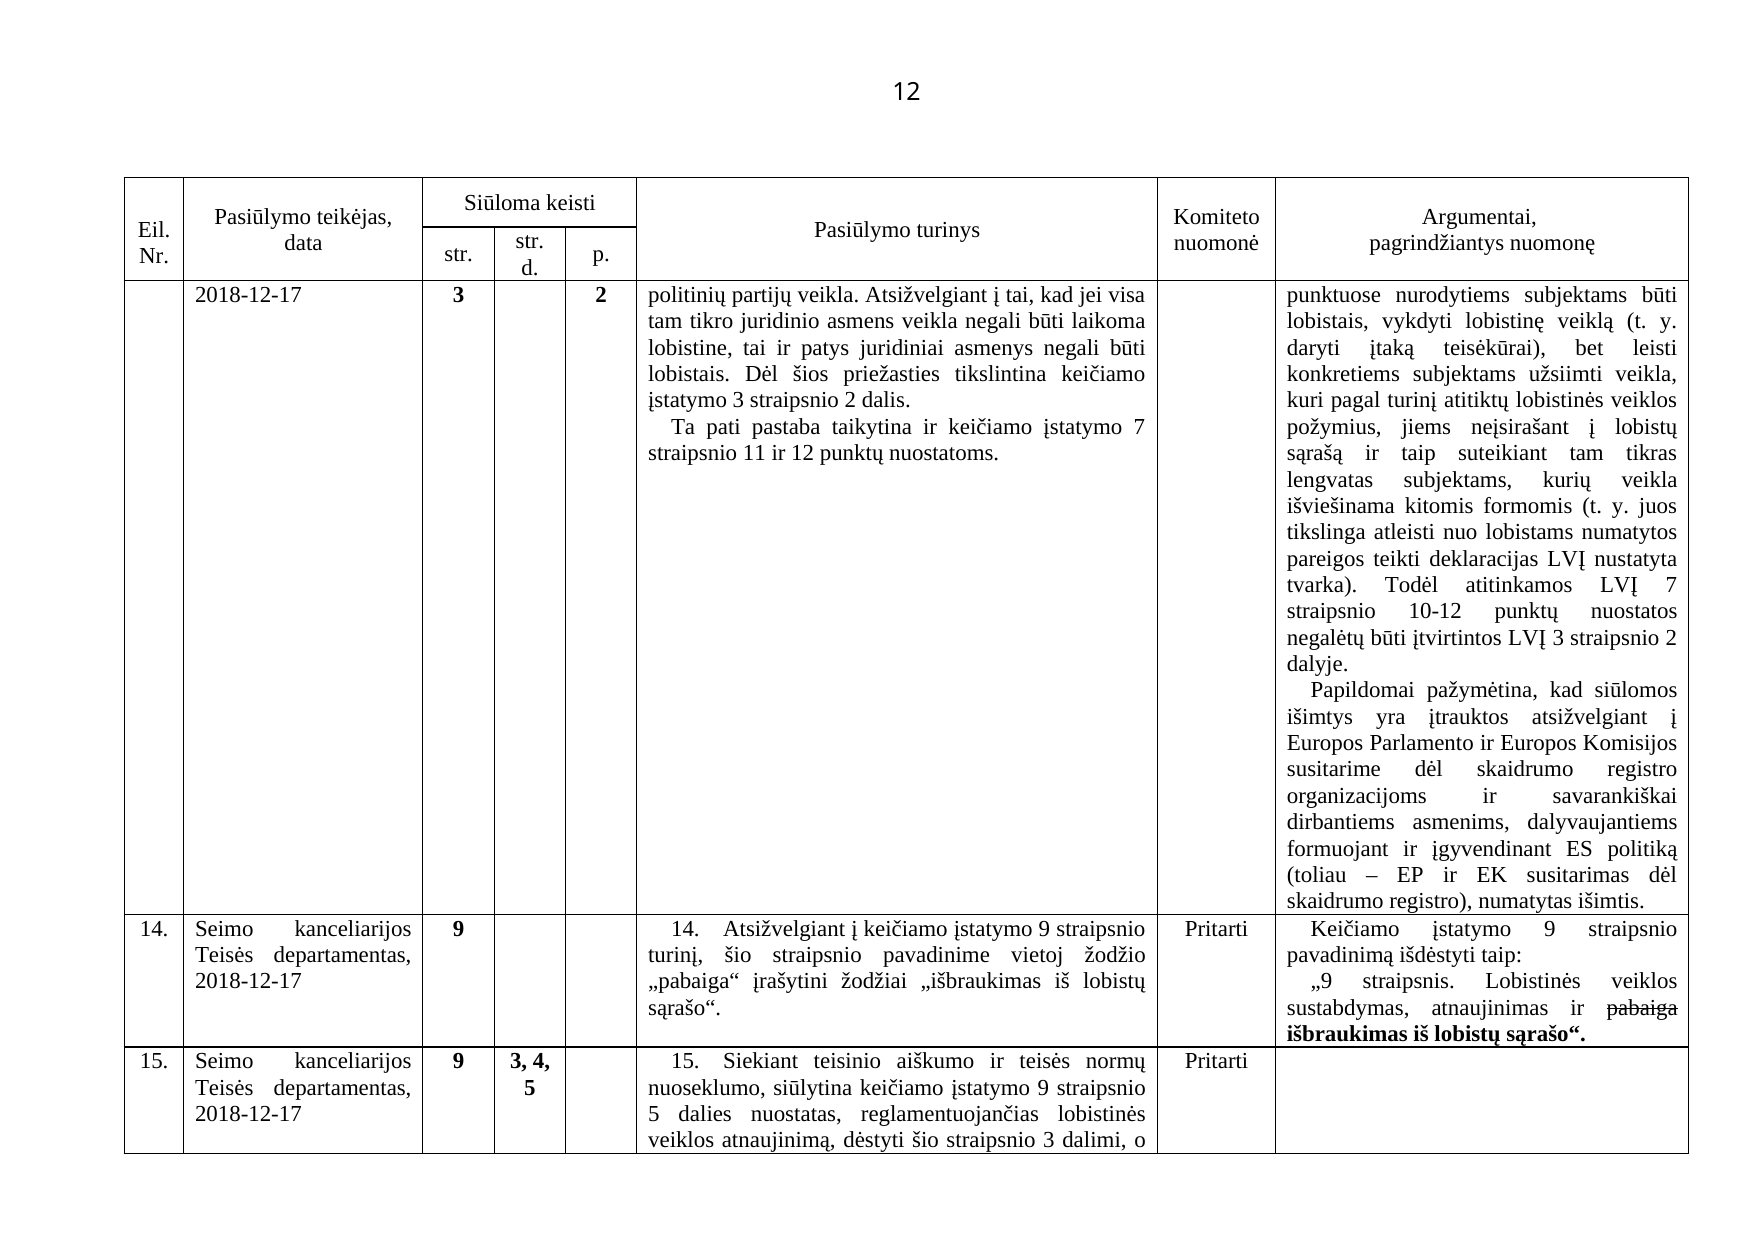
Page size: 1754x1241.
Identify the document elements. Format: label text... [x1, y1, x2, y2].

table_header Komiteto nuomonė [1158, 178, 1275, 280]
table_cell str. d. [495, 228, 565, 280]
table_cell 15. [125, 1048, 183, 1153]
table_cell Seimo kanceliarijos Teisės departamentas, 2018-12-17 [184, 1048, 422, 1153]
table_cell 14. Atsižvelgiant į keičiamo įstatymo 9 straipsnio turinį, šio straipsnio pavadinime vietoj žodžio „pabaiga“ įrašytini žodžiai „išbraukimas iš lobistų sąrašo“. [637, 915, 1157, 1046]
table_cell 3 [423, 281, 494, 914]
table_cell 9 [423, 915, 494, 1046]
table_cell [1158, 281, 1275, 914]
table_header Pasiūlymo teikėjas, data [184, 178, 422, 280]
table_cell 14. [125, 915, 183, 1046]
table_cell politinių partijų veikla. Atsižvelgiant į tai, kad jei visa tam tikro juridinio asmens veikla negali būti laikoma lobistine, tai ir patys juridiniai asmenys negali būti lobistais. Dėl šios priežasties tikslintina keičiamo įstatymo 3 straipsnio 2 dalis. Ta pati pastaba taikytina ir keičiamo įstatymo 7 straipsnio 11 ir 12 punktų nuostatoms. [637, 281, 1157, 914]
table_cell 9 [423, 1048, 494, 1153]
table_cell [495, 281, 565, 914]
table_cell 2018-12-17 [184, 281, 422, 914]
table_cell [495, 915, 565, 1046]
table_cell 3, 4, 5 [495, 1048, 565, 1153]
table_header Pasiūlymo turinys [637, 178, 1157, 280]
table_cell [566, 915, 636, 1046]
table_cell [125, 281, 183, 914]
table_cell p. [566, 228, 636, 280]
table_cell 2 [566, 281, 636, 914]
table_cell Keičiamo įstatymo 9 straipsnio pavadinimą išdėstyti taip: „9 straipsnis. Lobistinės veiklos sustabdymas, atnaujinimas ir pabaiga išbraukimas iš lobistų sąrašo“. [1276, 915, 1688, 1046]
table_header Siūloma keisti [423, 178, 636, 226]
table_cell str. [423, 228, 494, 280]
table_cell [1276, 1048, 1688, 1153]
table_header Argumentai, pagrindžiantys nuomonę [1276, 178, 1688, 280]
table_cell Seimo kanceliarijos Teisės departamentas, 2018-12-17 [184, 915, 422, 1046]
table_cell 15. Siekiant teisinio aiškumo ir teisės normų nuoseklumo, siūlytina keičiamo įstatymo 9 straipsnio 5 dalies nuostatas, reglamentuojančias lobistinės veiklos atnaujinimą, dėstyti šio straipsnio 3 dalimi, o [637, 1048, 1157, 1153]
table_cell [566, 1048, 636, 1153]
table_header Eil. Nr. [125, 178, 183, 280]
table_cell Pritarti [1158, 1048, 1275, 1153]
table_cell Pritarti [1158, 915, 1275, 1046]
table_cell punktuose nurodytiems subjektams būti lobistais, vykdyti lobistinę veiklą (t. y. daryti įtaką teisėkūrai), bet leisti konkretiems subjektams užsiimti veikla, kuri pagal turinį atitiktų lobistinės veiklos požymius, jiems neįsirašant į lobistų sąrašą ir taip suteikiant tam tikras lengvatas subjektams, kurių veikla išviešinama kitomis formomis (t. y. juos tikslinga atleisti nuo lobistams numatytos pareigos teikti deklaracijas LVĮ nustatyta tvarka). Todėl atitinkamos LVĮ 7 straipsnio 10-12 punktų nuostatos negalėtų būti įtvirtintos LVĮ 3 straipsnio 2 dalyje. Papildomai pažymėtina, kad siūlomos išimtys yra įtrauktos atsižvelgiant į Europos Parlamento ir Europos Komisijos susitarime dėl skaidrumo registro organizacijoms ir savarankiškai dirbantiems asmenims, dalyvaujantiems formuojant ir įgyvendinant ES politiką (toliau – EP ir EK susitarimas dėl skaidrumo registro), numatytas išimtis. [1276, 281, 1688, 914]
